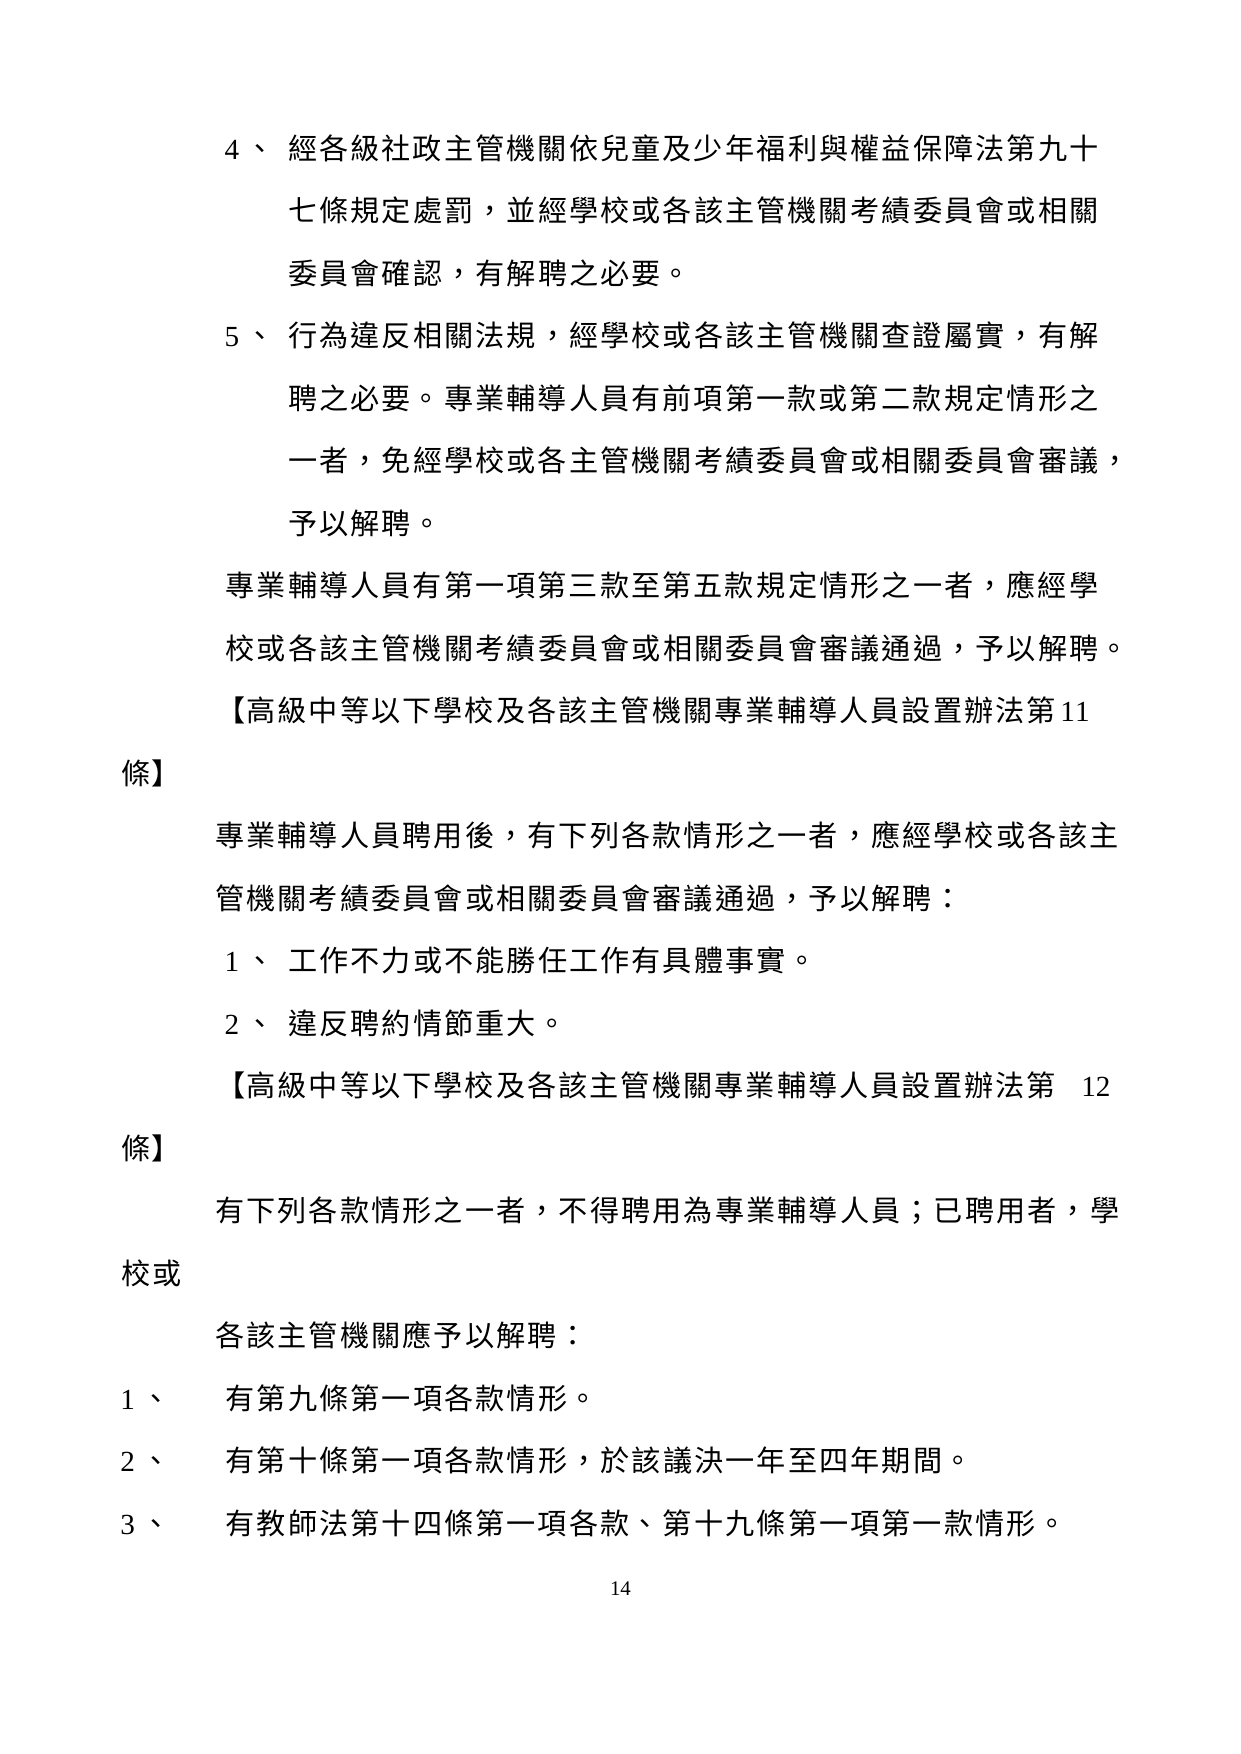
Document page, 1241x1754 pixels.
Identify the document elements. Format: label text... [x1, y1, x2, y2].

list 有第十條第一項各款情形，於該議決一年至四年期間。 [54, 1417, 1120, 1480]
text 【高級中等以下學校及各該主管機關專業輔導人員設置辦法第 12 條】 [120, 1042, 1120, 1167]
text 專業輔導人員有第一項第三款至第五款規定情形之一者，應經學校或各該主管機關考績委員會或相關委員會審議通過，予以解聘。 [209, 542, 1120, 667]
list 違反聘約情節重大。 [217, 980, 1120, 1042]
text 有下列各款情形之一者，不得聘用為專業輔導人員；已聘用者，學校或 [120, 1167, 1120, 1292]
list 行為違反相關法規，經學校或各該主管機關查證屬實，有解聘之必要。專業輔導人員有前項第一款或第二款規定情形之一者，免經學校或各主管機關考績委員會或相關委員會審議，予以解聘。 [217, 292, 1120, 542]
text 專業輔導人員聘用後，有下列各款情形之一者，應經學校或各該主管機關考績委員會或相關委員會審議通過，予以解聘： [209, 792, 1120, 917]
list 有教師法第十四條第一項各款、第十九條第一項第一款情形。 [54, 1480, 1120, 1542]
text 【高級中等以下學校及各該主管機關專業輔導人員設置辦法第11 條】 [120, 667, 1120, 792]
list 有第九條第一項各款情形。 [54, 1355, 1120, 1417]
list 工作不力或不能勝任工作有具體事實。 [217, 917, 1120, 980]
text 各該主管機關應予以解聘： [120, 1292, 1120, 1355]
list 經各級社政主管機關依兒童及少年福利與權益保障法第九十七條規定處罰，並經學校或各該主管機關考績委員會或相關委員會確認，有解聘之必要。 [217, 105, 1120, 292]
